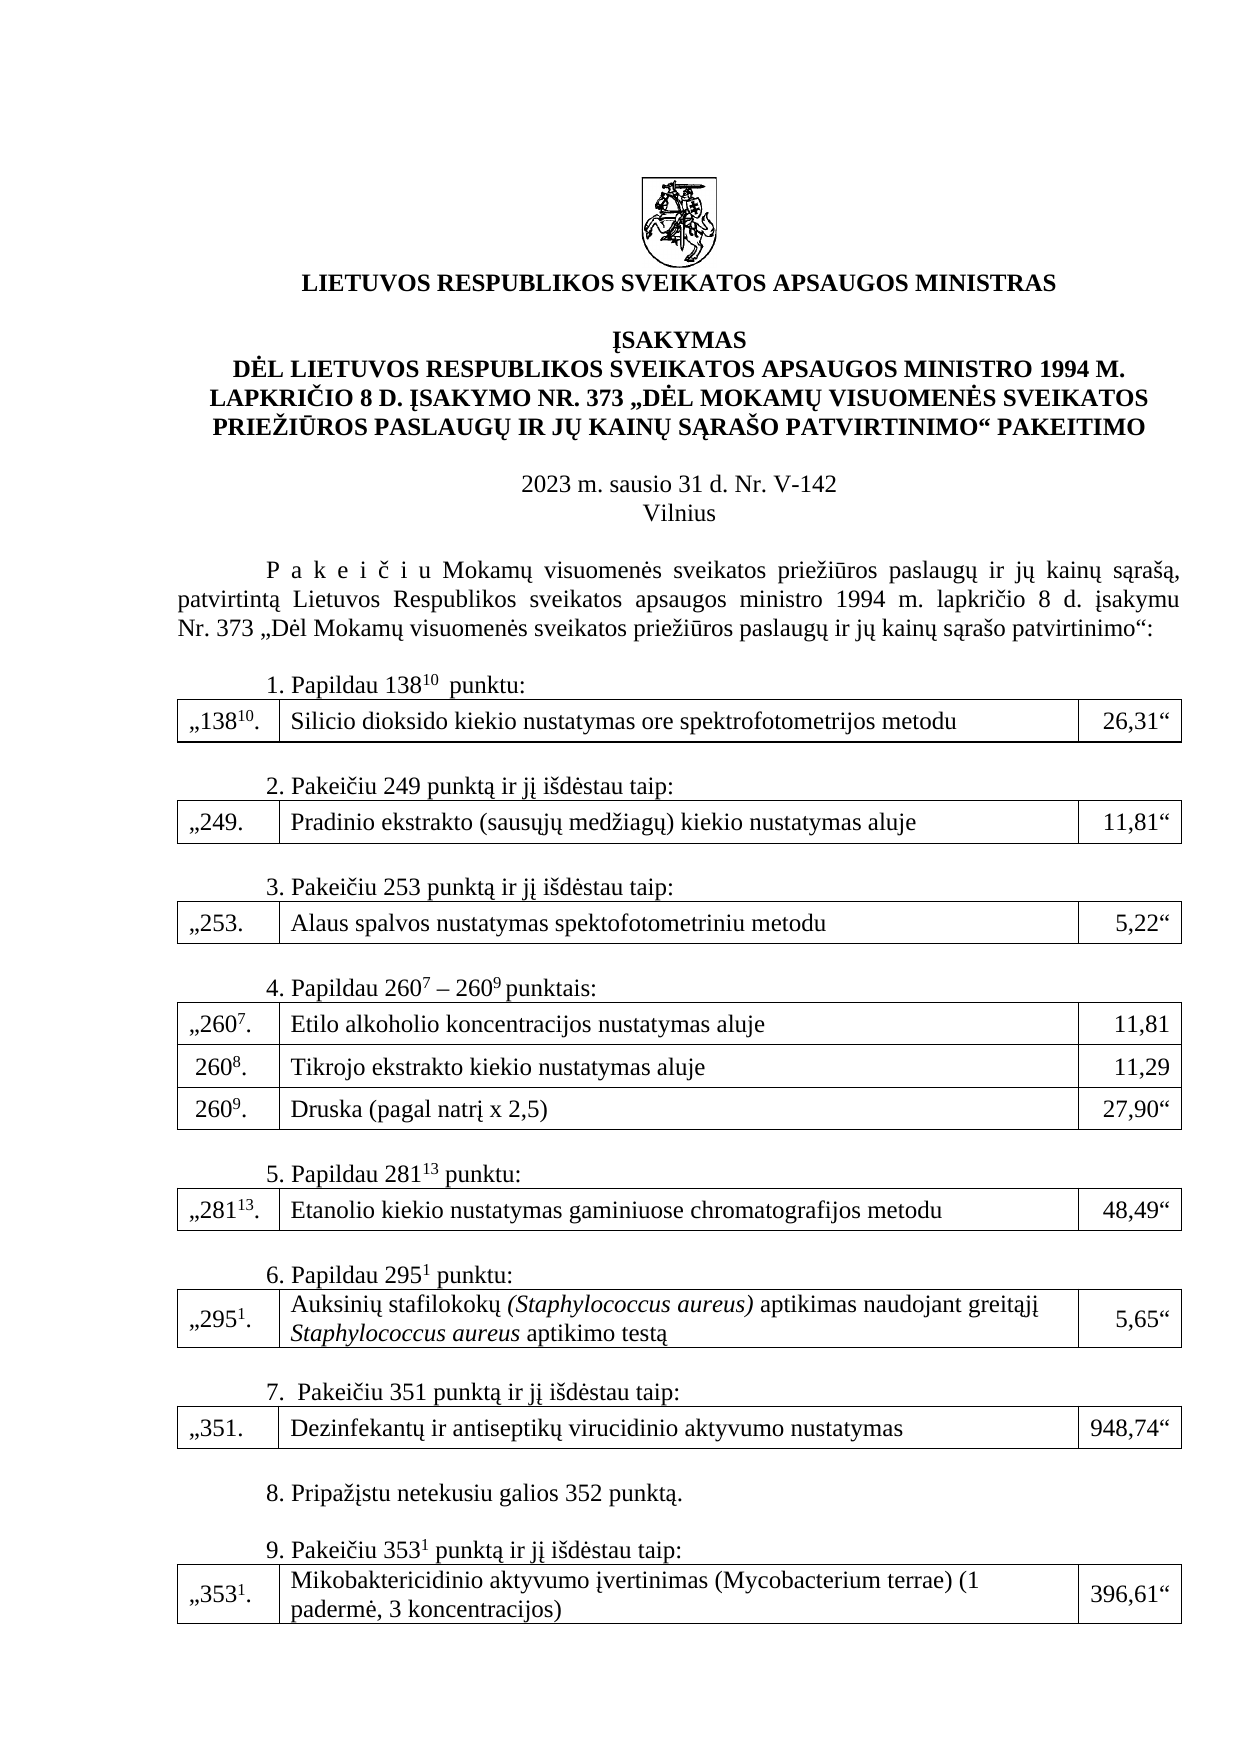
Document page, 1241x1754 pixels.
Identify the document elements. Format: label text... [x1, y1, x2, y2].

table_cell Tikrojo ekstrakto kiekio nustatymas aluje [280, 1045, 1078, 1087]
text Vilnius [177, 498, 1181, 527]
table_header 11,81“ [1079, 801, 1181, 842]
table_header 5,22“ [1079, 902, 1181, 943]
text 9. Pakeičiu 3531 punktą ir jį išdėstau taip: [177, 1535, 1181, 1564]
text LIETUVOS RESPUBLIKOS SVEIKATOS APSAUGOS MINISTRAS [177, 268, 1181, 297]
text 8. Pripažįstu netekusiu galios 352 punktą. [177, 1478, 1181, 1507]
table_header 48,49“ [1079, 1189, 1181, 1230]
table_header Pradinio ekstrakto (sausųjų medžiagų) kiekio nustatymas aluje [280, 801, 1078, 842]
table_header Mikobaktericidinio aktyvumo įvertinimas (Mycobacterium terrae) (1 padermė, 3 koncentracijos) [280, 1565, 1078, 1623]
table_header Auksinių stafilokokų (Staphylococcus aureus) aptikimas naudojant greitąjį Staphylococcus aureus aptikimo testą [280, 1290, 1078, 1347]
table_cell 2608. [178, 1045, 279, 1087]
table_header 5,65“ [1079, 1290, 1181, 1347]
table_header Silicio dioksido kiekio nustatymas ore spektrofotometrijos metodu [280, 700, 1078, 741]
table_header „2951. [178, 1290, 279, 1347]
table_header 26,31“ [1079, 700, 1181, 741]
table_header 948,74“ [1079, 1407, 1181, 1448]
text 2023 m. sausio 31 d. Nr. V-142 [177, 469, 1181, 498]
text 4. Papildau 2607 – 2609 punktais: [177, 973, 1181, 1002]
table_header „249. [178, 801, 279, 842]
table_cell 27,90“ [1079, 1088, 1181, 1129]
text P a k e i č i u Mokamų visuomenės sveikatos priežiūros paslaugų ir jų kainų sąrašą, patvirtintą Lietuvos Respublikos sveikatos apsaugos ministro 1994 m. lapkričio 8 d. įsakymu Nr. 373 „Dėl Mokamų visuomenės sveikatos priežiūros paslaugų ir jų kainų sąrašo patvirtinimo“: [177, 555, 1181, 642]
text 6. Papildau 2951 punktu: [177, 1260, 1181, 1288]
table_header „28113. [178, 1189, 279, 1230]
table_header „13810. [178, 700, 279, 741]
table_header „3531. [178, 1565, 279, 1623]
table_header Dezinfekantų ir antiseptikų virucidinio aktyvumo nustatymas [279, 1407, 1078, 1448]
table_header „2607. [178, 1003, 279, 1044]
table_header „253. [178, 902, 279, 943]
table_header 11,81 [1079, 1003, 1181, 1044]
table_header Etanolio kiekio nustatymas gaminiuose chromatografijos metodu [280, 1189, 1078, 1230]
text 2. Pakeičiu 249 punktą ir jį išdėstau taip: [177, 771, 1181, 800]
table_cell 2609. [178, 1088, 279, 1129]
text 1. Papildau 13810 punktu: [177, 670, 1181, 699]
text 3. Pakeičiu 253 punktą ir jį išdėstau taip: [177, 872, 1181, 901]
text ĮSAKYMAS [177, 325, 1181, 354]
table_header 396,61“ [1079, 1565, 1181, 1623]
table_header Etilo alkoholio koncentracijos nustatymas aluje [280, 1003, 1078, 1044]
table_cell 11,29 [1079, 1045, 1181, 1087]
text 5. Papildau 28113 punktu: [177, 1159, 1181, 1188]
table_header Alaus spalvos nustatymas spektofotometriniu metodu [280, 902, 1078, 943]
table_cell Druska (pagal natrį x 2,5) [280, 1088, 1078, 1129]
text 7. Pakeičiu 351 punktą ir jį išdėstau taip: [177, 1377, 1181, 1406]
table_header „351. [178, 1407, 278, 1448]
text DĖL LIETUVOS RESPUBLIKOS SVEIKATOS APSAUGOS MINISTRO 1994 M. LAPKRIČIO 8 D. ĮSAKYMO NR. 373 „DĖL MOKAMŲ VISUOMENĖS SVEIKATOS PRIEŽIŪROS PASLAUGŲ IR JŲ KAINŲ SĄRAŠO PATVIRTINIMO“ PAKEITIMO [177, 354, 1181, 440]
